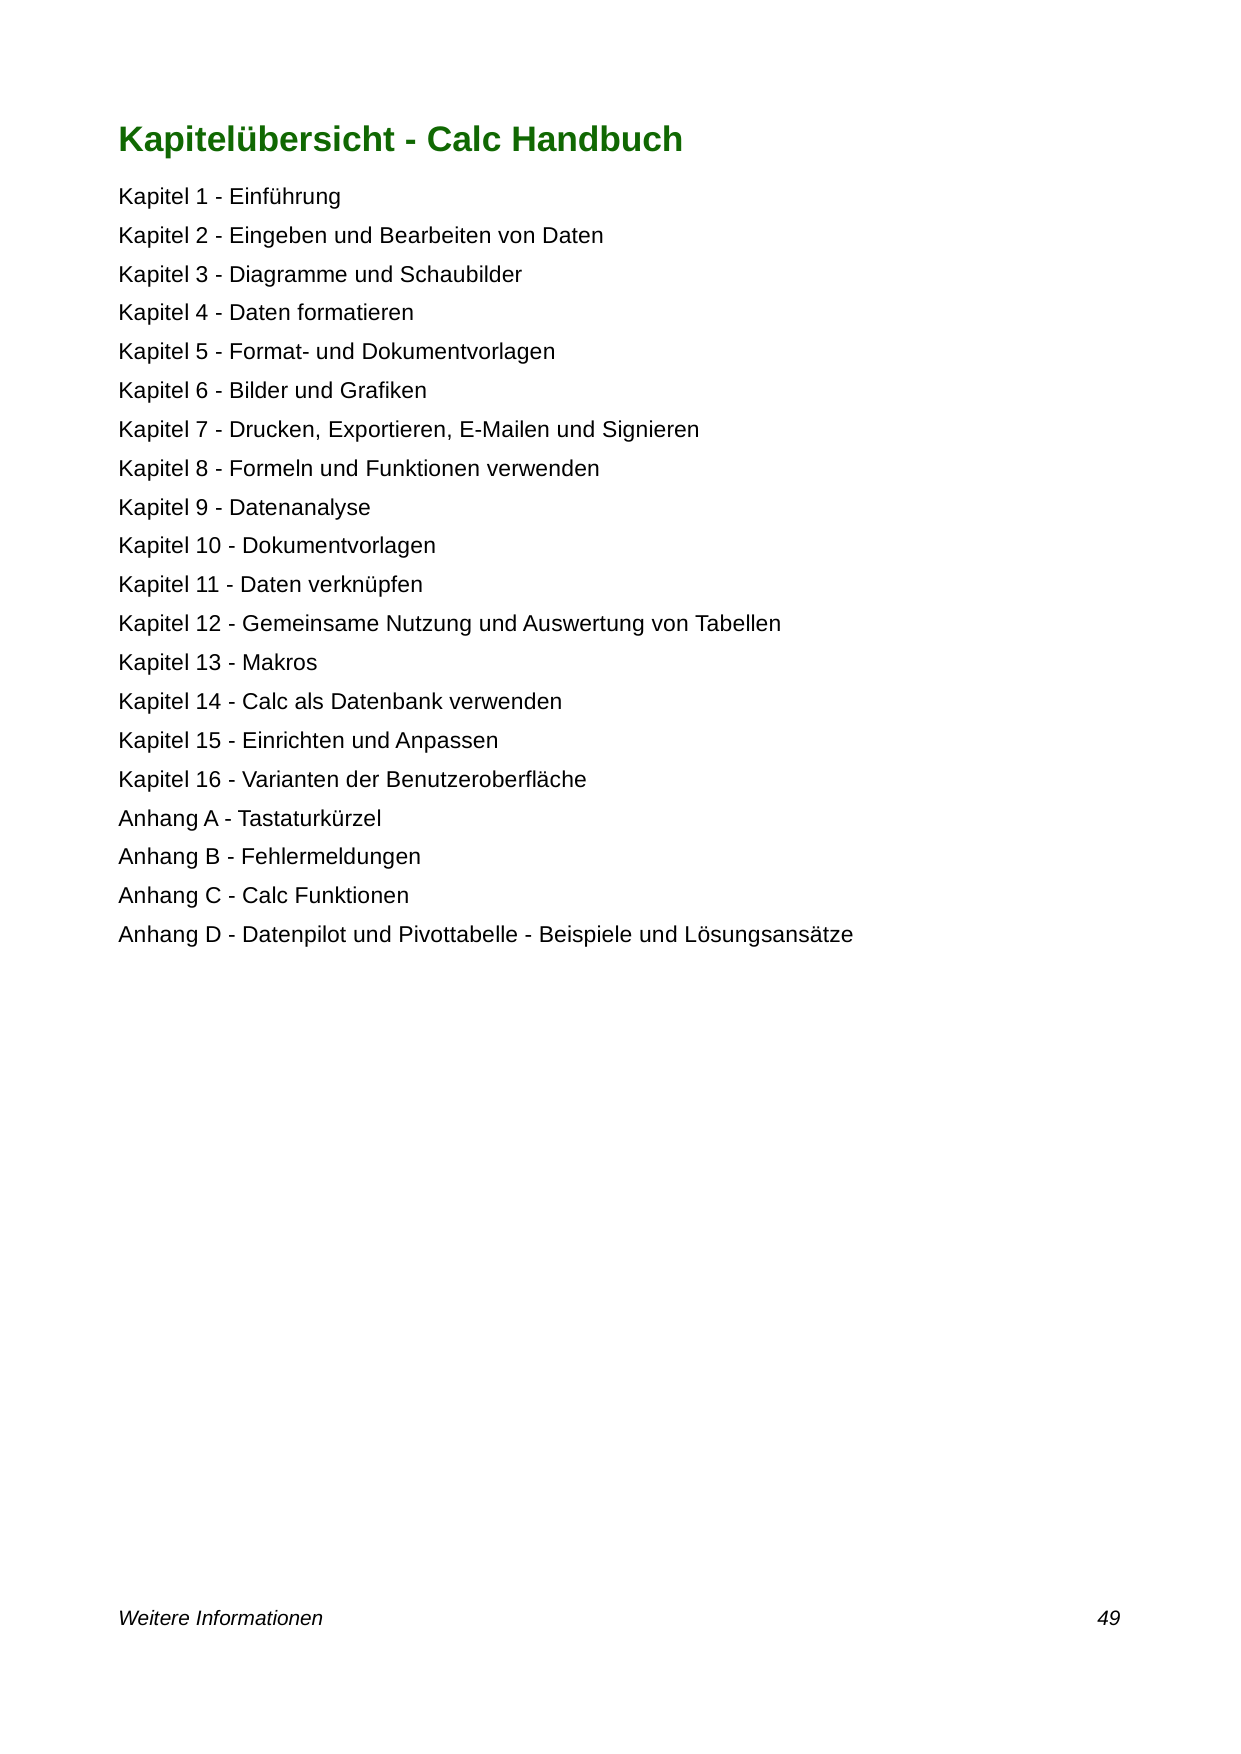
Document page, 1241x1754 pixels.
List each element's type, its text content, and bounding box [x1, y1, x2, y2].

text Kapitel 6 - Bilder und Grafiken [118, 376, 1122, 403]
text Anhang B - Fehlermeldungen [118, 843, 1122, 870]
text Kapitel 2 - Eingeben und Bearbeiten von Daten [118, 221, 1122, 248]
subtitle Kapitelübersicht - Calc Handbuch [118, 118, 1122, 159]
text Kapitel 14 - Calc als Datenbank verwenden [118, 687, 1122, 714]
text Kapitel 5 - Format- und Dokumentvorlagen [118, 338, 1122, 365]
text Kapitel 9 - Datenanalyse [118, 493, 1122, 520]
text Kapitel 12 - Gemeinsame Nutzung und Auswertung von Tabellen [118, 609, 1122, 637]
text Anhang C - Calc Funktionen [118, 882, 1122, 909]
text Kapitel 13 - Makros [118, 648, 1122, 676]
text Kapitel 16 - Varianten der Benutzeroberfläche [118, 765, 1122, 792]
text Kapitel 10 - Dokumentvorlagen [118, 532, 1122, 559]
text Kapitel 1 - Einführung [118, 182, 1122, 209]
text Anhang D - Datenpilot und Pivottabelle - Beispiele und Lösungsansätze [118, 920, 1122, 947]
text Kapitel 8 - Formeln und Funktionen verwenden [118, 454, 1122, 481]
text Kapitel 7 - Drucken, Exportieren, E-Mailen und Signieren [118, 415, 1122, 442]
text Kapitel 3 - Diagramme und Schaubilder [118, 260, 1122, 287]
text Kapitel 11 - Daten verknüpfen [118, 571, 1122, 598]
text Kapitel 15 - Einrichten und Anpassen [118, 726, 1122, 753]
text Anhang A - Tastaturkürzel [118, 804, 1122, 831]
text Kapitel 4 - Daten formatieren [118, 299, 1122, 326]
